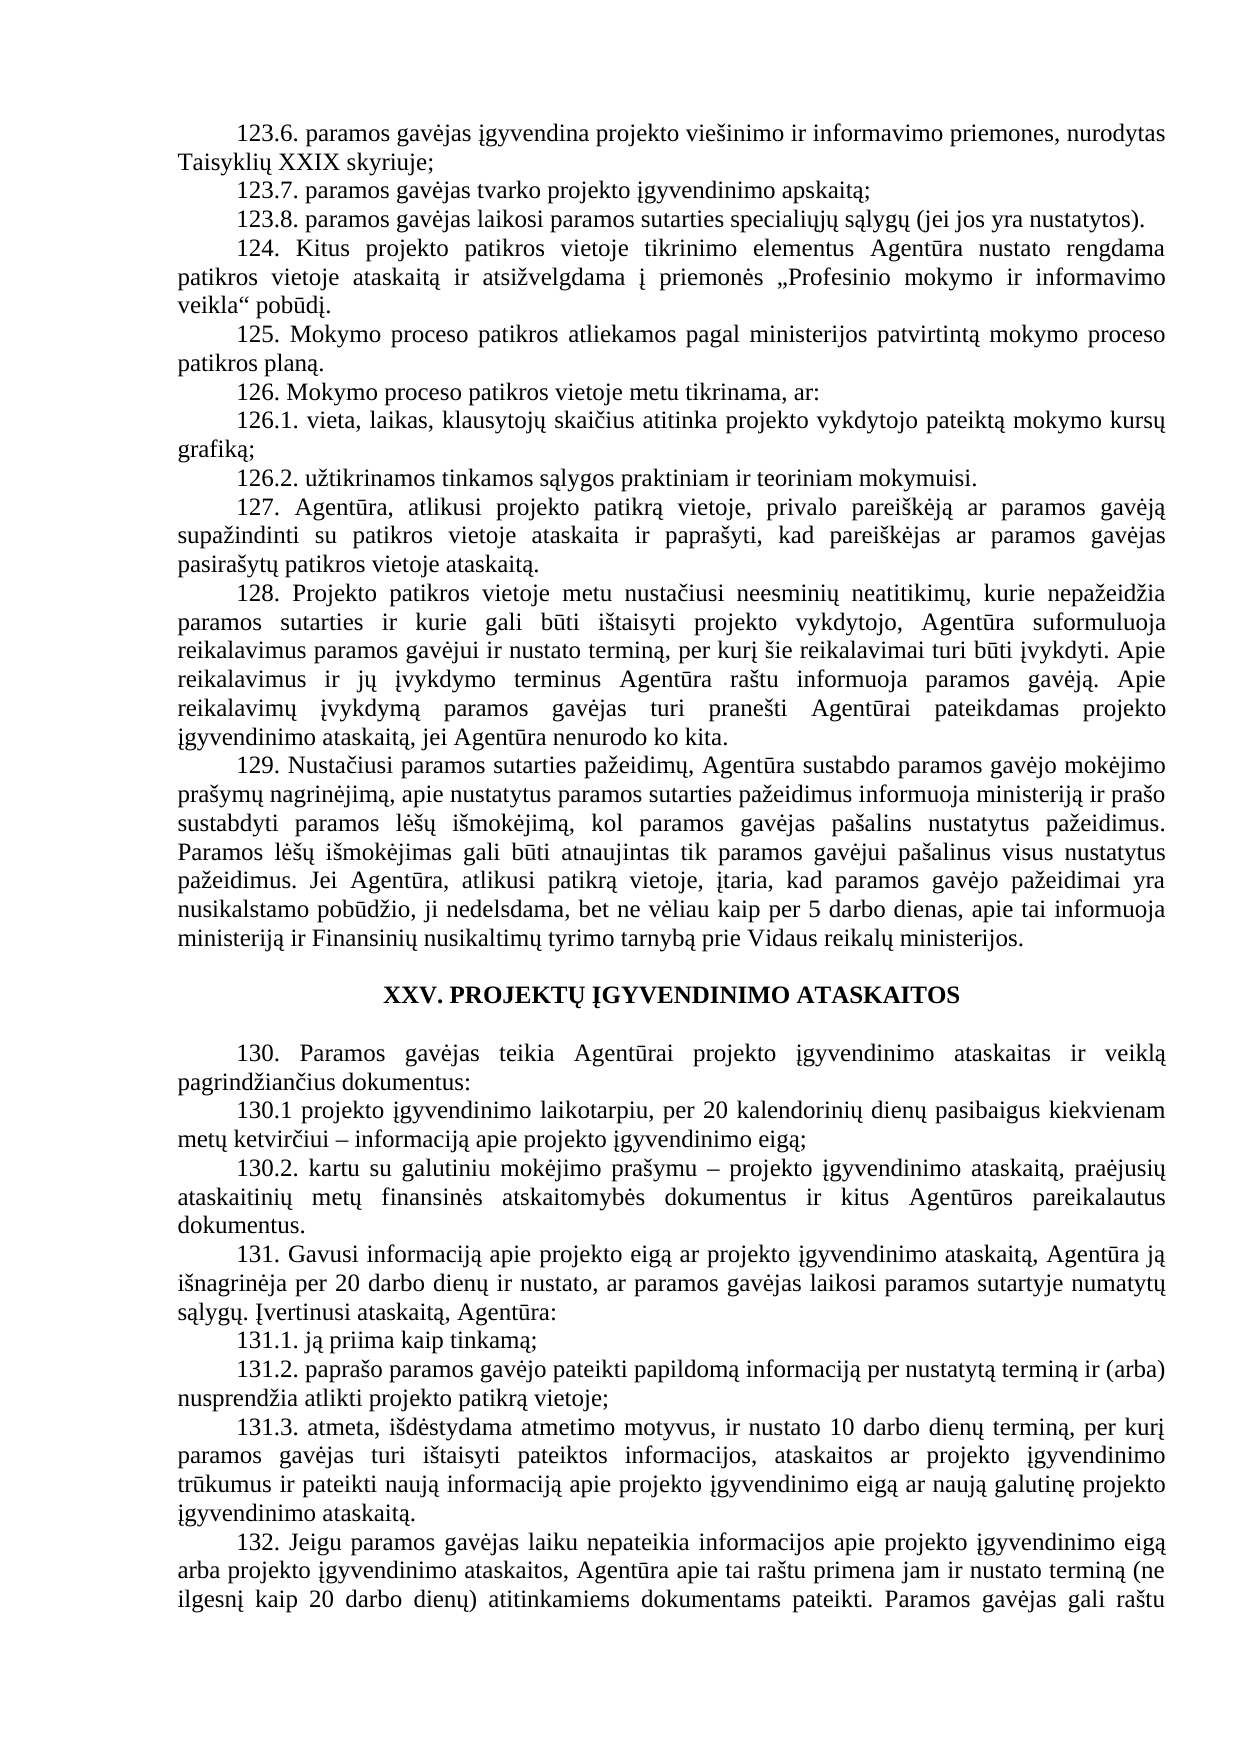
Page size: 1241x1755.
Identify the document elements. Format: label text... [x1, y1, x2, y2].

text 126. Mokymo proceso patikros vietoje metu tikrinama, ar: [177, 377, 1166, 406]
text 126.2. užtikrinamos tinkamos sąlygos praktiniam ir teoriniam mokymuisi. [177, 463, 1166, 492]
text 123.8. paramos gavėjas laikosi paramos sutarties specialiųjų sąlygų (jei jos yra nustatytos). [177, 204, 1166, 233]
text 131.1. ją priima kaip tinkamą; [177, 1326, 1166, 1354]
text 123.7. paramos gavėjas tvarko projekto įgyvendinimo apskaitą; [177, 176, 1166, 204]
text 128. Projekto patikros vietoje metu nustačiusi neesminių neatitikimų, kurie nepažeidžia paramos sutarties ir kurie gali būti ištaisyti projekto vykdytojo, Agentūra suformuluoja reikalavimus paramos gavėjui ir nustato terminą, per kurį šie reikalavimai turi būti įvykdyti. Apie reikalavimus ir jų įvykdymo terminus Agentūra raštu informuoja paramos gavėją. Apie reikalavimų įvykdymą paramos gavėjas turi pranešti Agentūrai pateikdamas projekto įgyvendinimo ataskaitą, jei Agentūra nenurodo ko kita. [177, 578, 1166, 751]
text 123.6. paramos gavėjas įgyvendina projekto viešinimo ir informavimo priemones, nurodytas Taisyklių XXIX skyriuje; [177, 118, 1166, 176]
text XXV. PROJEKTŲ ĮGYVENDINIMO ATASKAITOS [177, 981, 1166, 1009]
text 131. Gavusi informaciją apie projekto eigą ar projekto įgyvendinimo ataskaitą, Agentūra ją išnagrinėja per 20 darbo dienų ir nustato, ar paramos gavėjas laikosi paramos sutartyje numatytų sąlygų. Įvertinusi ataskaitą, Agentūra: [177, 1239, 1166, 1326]
text 130. Paramos gavėjas teikia Agentūrai projekto įgyvendinimo ataskaitas ir veiklą pagrindžiančius dokumentus: [177, 1038, 1166, 1096]
text 130.2. kartu su galutiniu mokėjimo prašymu – projekto įgyvendinimo ataskaitą, praėjusių ataskaitinių metų finansinės atskaitomybės dokumentus ir kitus Agentūros pareikalautus dokumentus. [177, 1153, 1166, 1239]
text 125. Mokymo proceso patikros atliekamos pagal ministerijos patvirtintą mokymo proceso patikros planą. [177, 319, 1166, 377]
text 124. Kitus projekto patikros vietoje tikrinimo elementus Agentūra nustato rengdama patikros vietoje ataskaitą ir atsižvelgdama į priemonės „Profesinio mokymo ir informavimo veikla“ pobūdį. [177, 233, 1166, 319]
text 131.3. atmeta, išdėstydama atmetimo motyvus, ir nustato 10 darbo dienų terminą, per kurį paramos gavėjas turi ištaisyti pateiktos informacijos, ataskaitos ar projekto įgyvendinimo trūkumus ir pateikti naują informaciją apie projekto įgyvendinimo eigą ar naują galutinę projekto įgyvendinimo ataskaitą. [177, 1412, 1166, 1527]
text 129. Nustačiusi paramos sutarties pažeidimų, Agentūra sustabdo paramos gavėjo mokėjimo prašymų nagrinėjimą, apie nustatytus paramos sutarties pažeidimus informuoja ministeriją ir prašo sustabdyti paramos lėšų išmokėjimą, kol paramos gavėjas pašalins nustatytus pažeidimus. Paramos lėšų išmokėjimas gali būti atnaujintas tik paramos gavėjui pašalinus visus nustatytus pažeidimus. Jei Agentūra, atlikusi patikrą vietoje, įtaria, kad paramos gavėjo pažeidimai yra nusikalstamo pobūdžio, ji nedelsdama, bet ne vėliau kaip per 5 darbo dienas, apie tai informuoja ministeriją ir Finansinių nusikaltimų tyrimo tarnybą prie Vidaus reikalų ministerijos. [177, 751, 1166, 952]
text 131.2. paprašo paramos gavėjo pateikti papildomą informaciją per nustatytą terminą ir (arba) nusprendžia atlikti projekto patikrą vietoje; [177, 1354, 1166, 1412]
text 130.1 projekto įgyvendinimo laikotarpiu, per 20 kalendorinių dienų pasibaigus kiekvienam metų ketvirčiui – informaciją apie projekto įgyvendinimo eigą; [177, 1096, 1166, 1153]
text 127. Agentūra, atlikusi projekto patikrą vietoje, privalo pareiškėją ar paramos gavėją supažindinti su patikros vietoje ataskaita ir paprašyti, kad pareiškėjas ar paramos gavėjas pasirašytų patikros vietoje ataskaitą. [177, 492, 1166, 578]
text 132. Jeigu paramos gavėjas laiku nepateikia informacijos apie projekto įgyvendinimo eigą arba projekto įgyvendinimo ataskaitos, Agentūra apie tai raštu primena jam ir nustato terminą (ne ilgesnį kaip 20 darbo dienų) atitinkamiems dokumentams pateikti. Paramos gavėjas gali raštu [177, 1527, 1166, 1613]
text 126.1. vieta, laikas, klausytojų skaičius atitinka projekto vykdytojo pateiktą mokymo kursų grafiką; [177, 406, 1166, 463]
